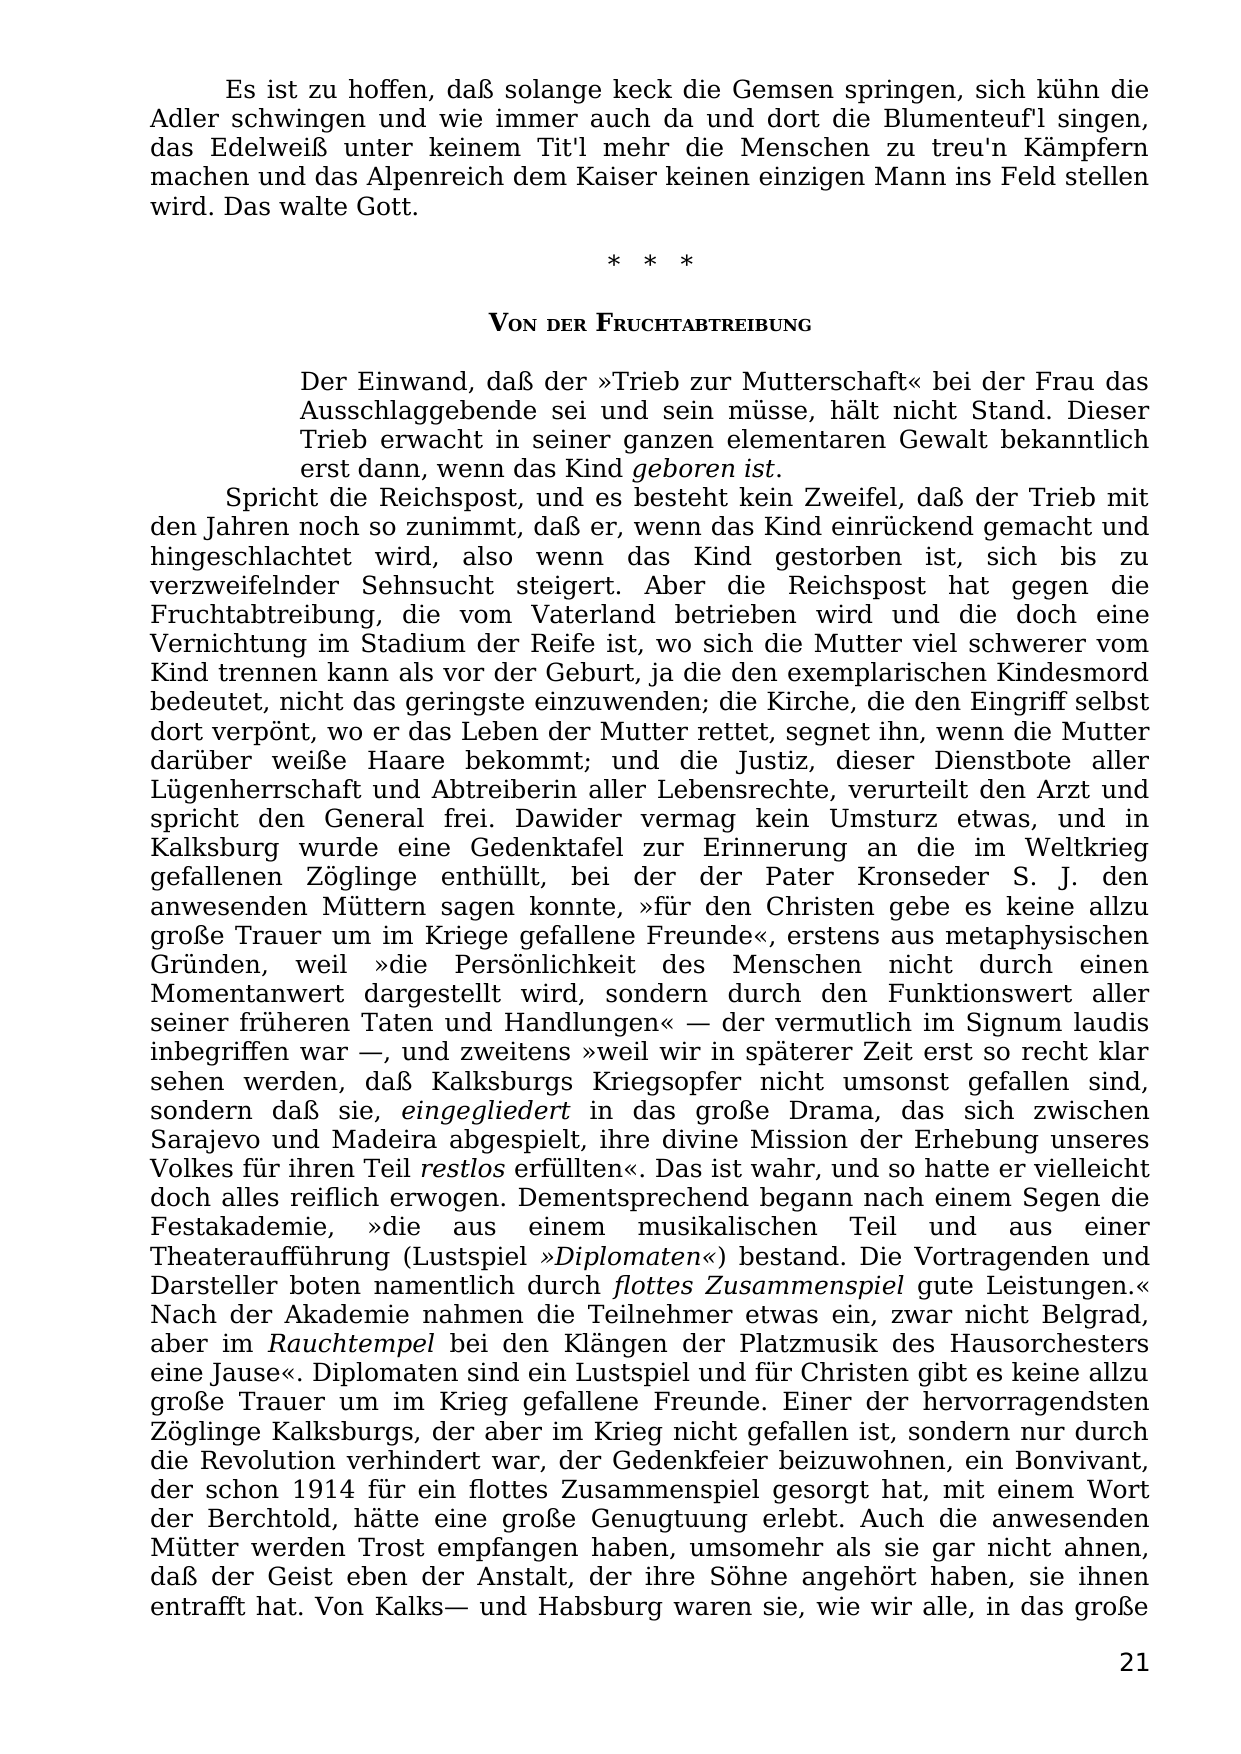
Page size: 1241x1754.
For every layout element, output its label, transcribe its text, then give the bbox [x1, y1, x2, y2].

text Von der Fruchtabtreibung [150, 279, 1151, 337]
text Der Einwand, daß der »Trieb zur Mutterschaft« bei der Frau das Ausschlaggebende sei und sein müsse, hält nicht Stand. Dieser Trieb erwacht in seiner ganzen elementaren Gewalt bekanntlich erst dann, wenn das Kind geboren ist. [300, 367, 1151, 483]
text Es ist zu hoffen, daß solange keck die Gemsen springen, sich kühn die Adler schwingen und wie immer auch da und dort die Blumenteuf'l singen, das Edelweiß unter keinem Tit'l mehr die Menschen zu treu'n Kämpfern machen und das Alpenreich dem Kaiser keinen einzigen Mann ins Feld stellen wird. Das walte Gott. [150, 75, 1151, 221]
text * * * [150, 250, 1151, 279]
text Spricht die Reichspost, und es besteht kein Zweifel, daß der Trieb mit den Jahren noch so zunimmt, daß er, wenn das Kind einrückend gemacht und hingeschlachtet wird, also wenn das Kind gestorben ist, sich bis zu verzweifelnder Sehnsucht steigert. Aber die Reichspost hat gegen die Fruchtabtreibung, die vom Vaterland betrieben wird und die doch eine Vernichtung im Stadium der Reife ist, wo sich die Mutter viel schwerer vom Kind trennen kann als vor der Geburt, ja die den exemplarischen Kindesmord bedeutet, nicht das geringste einzuwenden; die Kirche, die den Eingriff selbst dort verpönt, wo er das Leben der Mutter rettet, segnet ihn, wenn die Mutter darüber weiße Haare bekommt; und die Justiz, dieser Dienstbote aller Lügenherrschaft und Abtreiberin aller Lebensrechte, verurteilt den Arzt und spricht den General frei. Dawider vermag kein Umsturz etwas, und in Kalksburg wurde eine Gedenktafel zur Erinnerung an die im Weltkrieg gefallenen Zöglinge enthüllt, bei der der Pater Kronseder S. J. den anwesenden Müttern sagen konnte, »für den Christen gebe es keine allzu große Trauer um im Kriege gefallene Freunde«, erstens aus metaphysischen Gründen, weil »die Persönlichkeit des Menschen nicht durch einen Momentanwert dargestellt wird, sondern durch den Funktionswert aller seiner früheren Taten und Handlungen« — der vermutlich im Signum laudis inbegriffen war —, und zweitens »weil wir in späterer Zeit erst so recht klar sehen werden, daß Kalksburgs Kriegsopfer nicht umsonst gefallen sind, sondern daß sie, eingegliedert in das große Drama, das sich zwischen Sarajevo und Madeira abgespielt, ihre divine Mission der Erhebung unseres Volkes für ihren Teil restlos erfüllten«. Das ist wahr, und so hatte er vielleicht doch alles reiflich erwogen. Dementsprechend begann nach einem Segen die Festakademie, »die aus einem musikalischen Teil und aus einer Theateraufführung (Lustspiel »Diplomaten«) bestand. Die Vortragenden und Darsteller boten namentlich durch flottes Zusammenspiel gute Leistungen.« Nach der Akademie nahmen die Teilnehmer etwas ein, zwar nicht Belgrad, aber im Rauchtempel bei den Klängen der Platzmusik des Hausorchesters eine Jause«. Diplomaten sind ein Lustspiel und für Christen gibt es keine allzu große Trauer um im Krieg gefallene Freunde. Einer der hervorragendsten Zöglinge Kalksburgs, der aber im Krieg nicht gefallen ist, sondern nur durch die Revolution verhindert war, der Gedenkfeier beizuwohnen, ein Bonvivant, der schon 1914 für ein flottes Zusammenspiel gesorgt hat, mit einem Wort der Berchtold, hätte eine große Genugtuung erlebt. Auch die anwesenden Mütter werden Trost empfangen haben, umsomehr als sie gar nicht ahnen, daß der Geist eben der Anstalt, der ihre Söhne angehört haben, sie ihnen entrafft hat. Von Kalks— und Habsburg waren sie, wie wir alle, in das große [150, 483, 1151, 1621]
